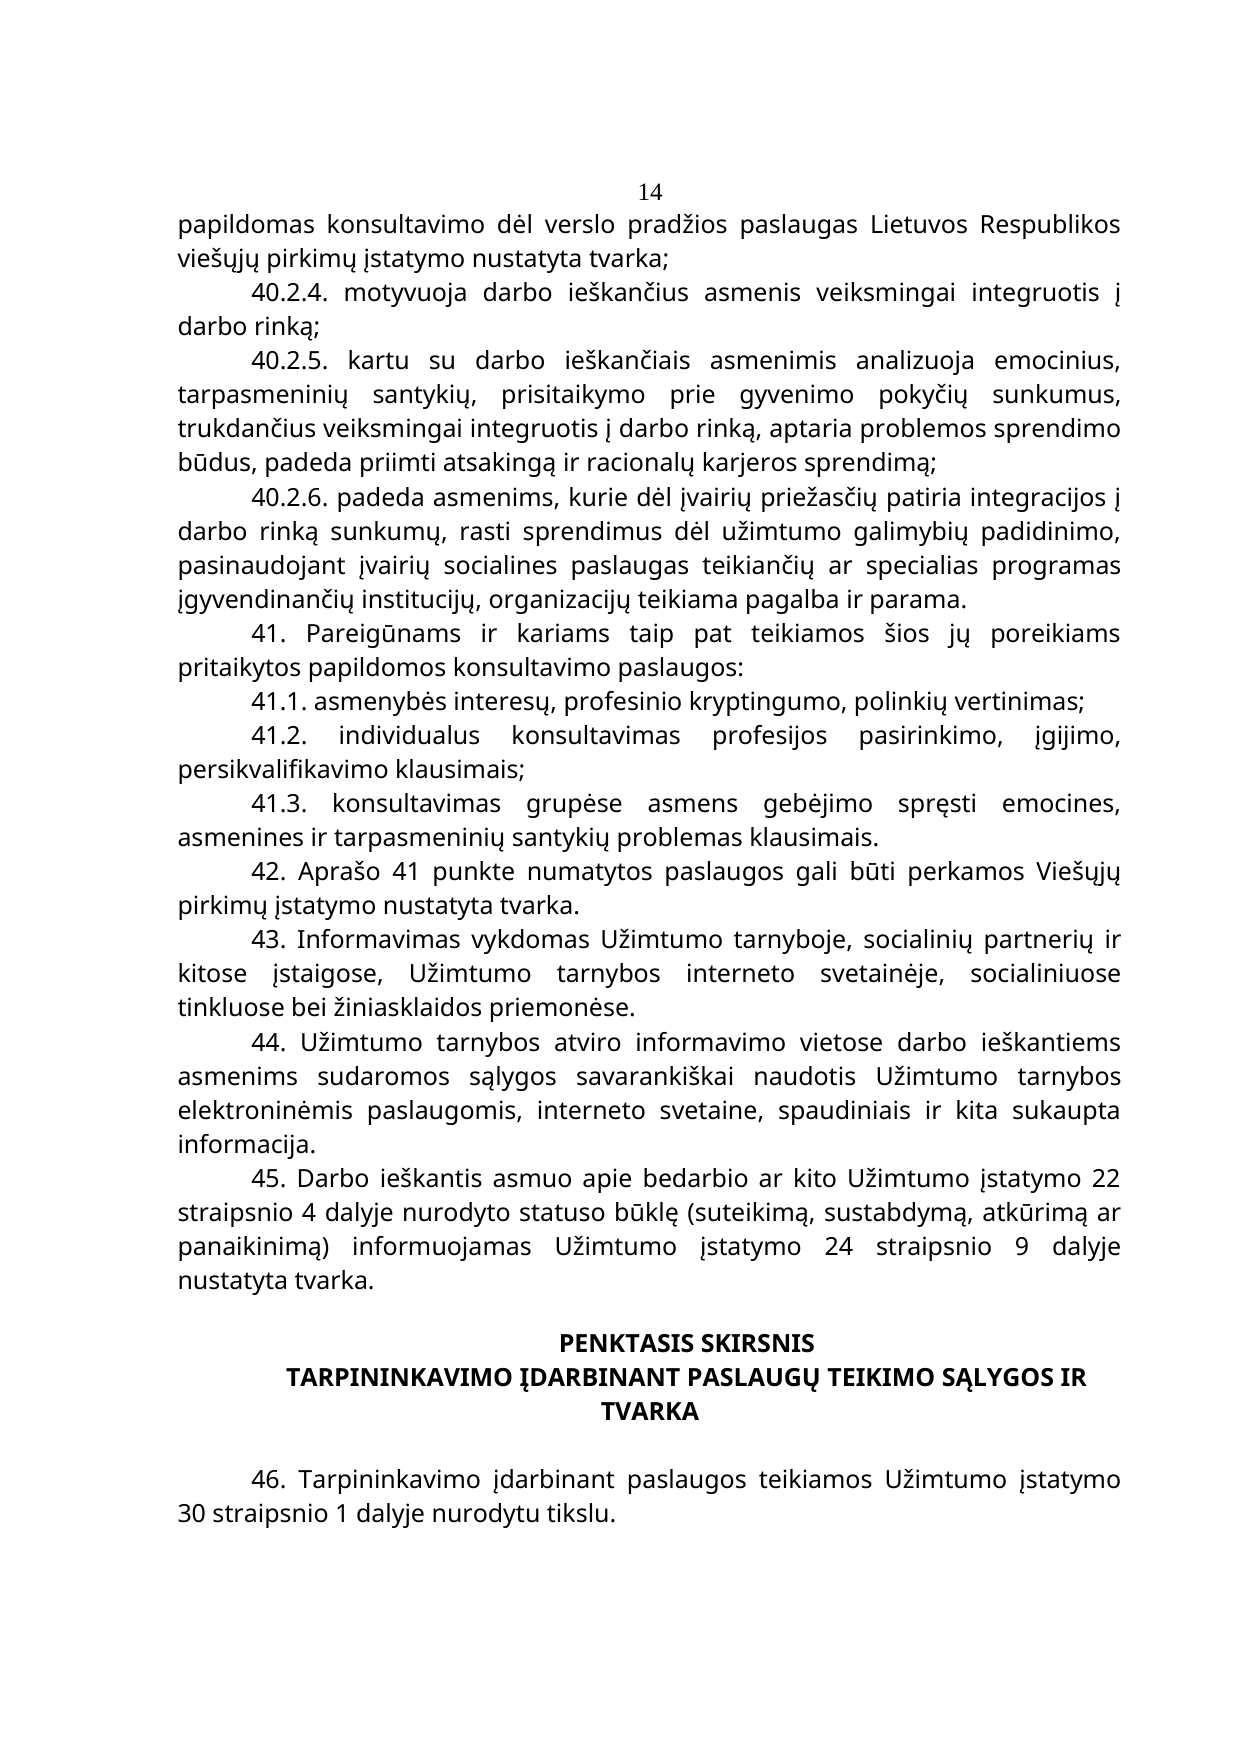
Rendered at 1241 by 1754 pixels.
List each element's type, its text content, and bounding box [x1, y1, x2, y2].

text 40.2.6. padeda asmenims, kurie dėl įvairių priežasčių patiria integracijos į darbo rinką sunkumų, rasti sprendimus dėl užimtumo galimybių padidinimo, pasinaudojant įvairių socialines paslaugas teikiančių ar specialias programas įgyvendinančių institucijų, organizacijų teikiama pagalba ir parama. [177, 479, 1122, 615]
text 41.3. konsultavimas grupėse asmens gebėjimo spręsti emocines, asmenines ir tarpasmeninių santykių problemas klausimais. [177, 786, 1122, 854]
text 44. Užimtumo tarnybos atviro informavimo vietose darbo ieškantiems asmenims sudaromos sąlygos savarankiškai naudotis Užimtumo tarnybos elektroninėmis paslaugomis, interneto svetaine, spaudiniais ir kita sukaupta informacija. [177, 1024, 1122, 1160]
text PENKTASIS SKIRSNIS [177, 1325, 1122, 1359]
text 41. Pareigūnams ir kariams taip pat teikiamos šios jų poreikiams pritaikytos papildomos konsultavimo paslaugos: [177, 615, 1122, 683]
text 41.1. asmenybės interesų, profesinio kryptingumo, polinkių vertinimas; [177, 683, 1122, 718]
text 43. Informavimas vykdomas Užimtumo tarnyboje, socialinių partnerių ir kitose įstaigose, Užimtumo tarnybos interneto svetainėje, socialiniuose tinkluose bei žiniasklaidos priemonėse. [177, 922, 1122, 1024]
text TARPININKAVIMO ĮDARBINANT PASLAUGŲ TEIKIMO SĄLYGOS IR TVARKA [177, 1359, 1122, 1428]
text 46. Tarpininkavimo įdarbinant paslaugos teikiamos Užimtumo įstatymo 30 straipsnio 1 dalyje nurodytu tikslu. [177, 1462, 1122, 1530]
text 45. Darbo ieškantis asmuo apie bedarbio ar kito Užimtumo įstatymo 22 straipsnio 4 dalyje nurodyto statuso būklę (suteikimą, sustabdymą, atkūrimą ar panaikinimą) informuojamas Užimtumo įstatymo 24 straipsnio 9 dalyje nustatyta tvarka. [177, 1160, 1122, 1297]
text papildomas konsultavimo dėl verslo pradžios paslaugas Lietuvos Respublikos viešųjų pirkimų įstatymo nustatyta tvarka; [177, 207, 1122, 275]
text 40.2.4. motyvuoja darbo ieškančius asmenis veiksmingai integruotis į darbo rinką; [177, 275, 1122, 343]
text 42. Aprašo 41 punkte numatytos paslaugos gali būti perkamos Viešųjų pirkimų įstatymo nustatyta tvarka. [177, 854, 1122, 922]
text 41.2. individualus konsultavimas profesijos pasirinkimo, įgijimo, persikvalifikavimo klausimais; [177, 718, 1122, 786]
text 40.2.5. kartu su darbo ieškančiais asmenimis analizuoja emocinius, tarpasmeninių santykių, prisitaikymo prie gyvenimo pokyčių sunkumus, trukdančius veiksmingai integruotis į darbo rinką, aptaria problemos sprendimo būdus, padeda priimti atsakingą ir racionalų karjeros sprendimą; [177, 343, 1122, 479]
